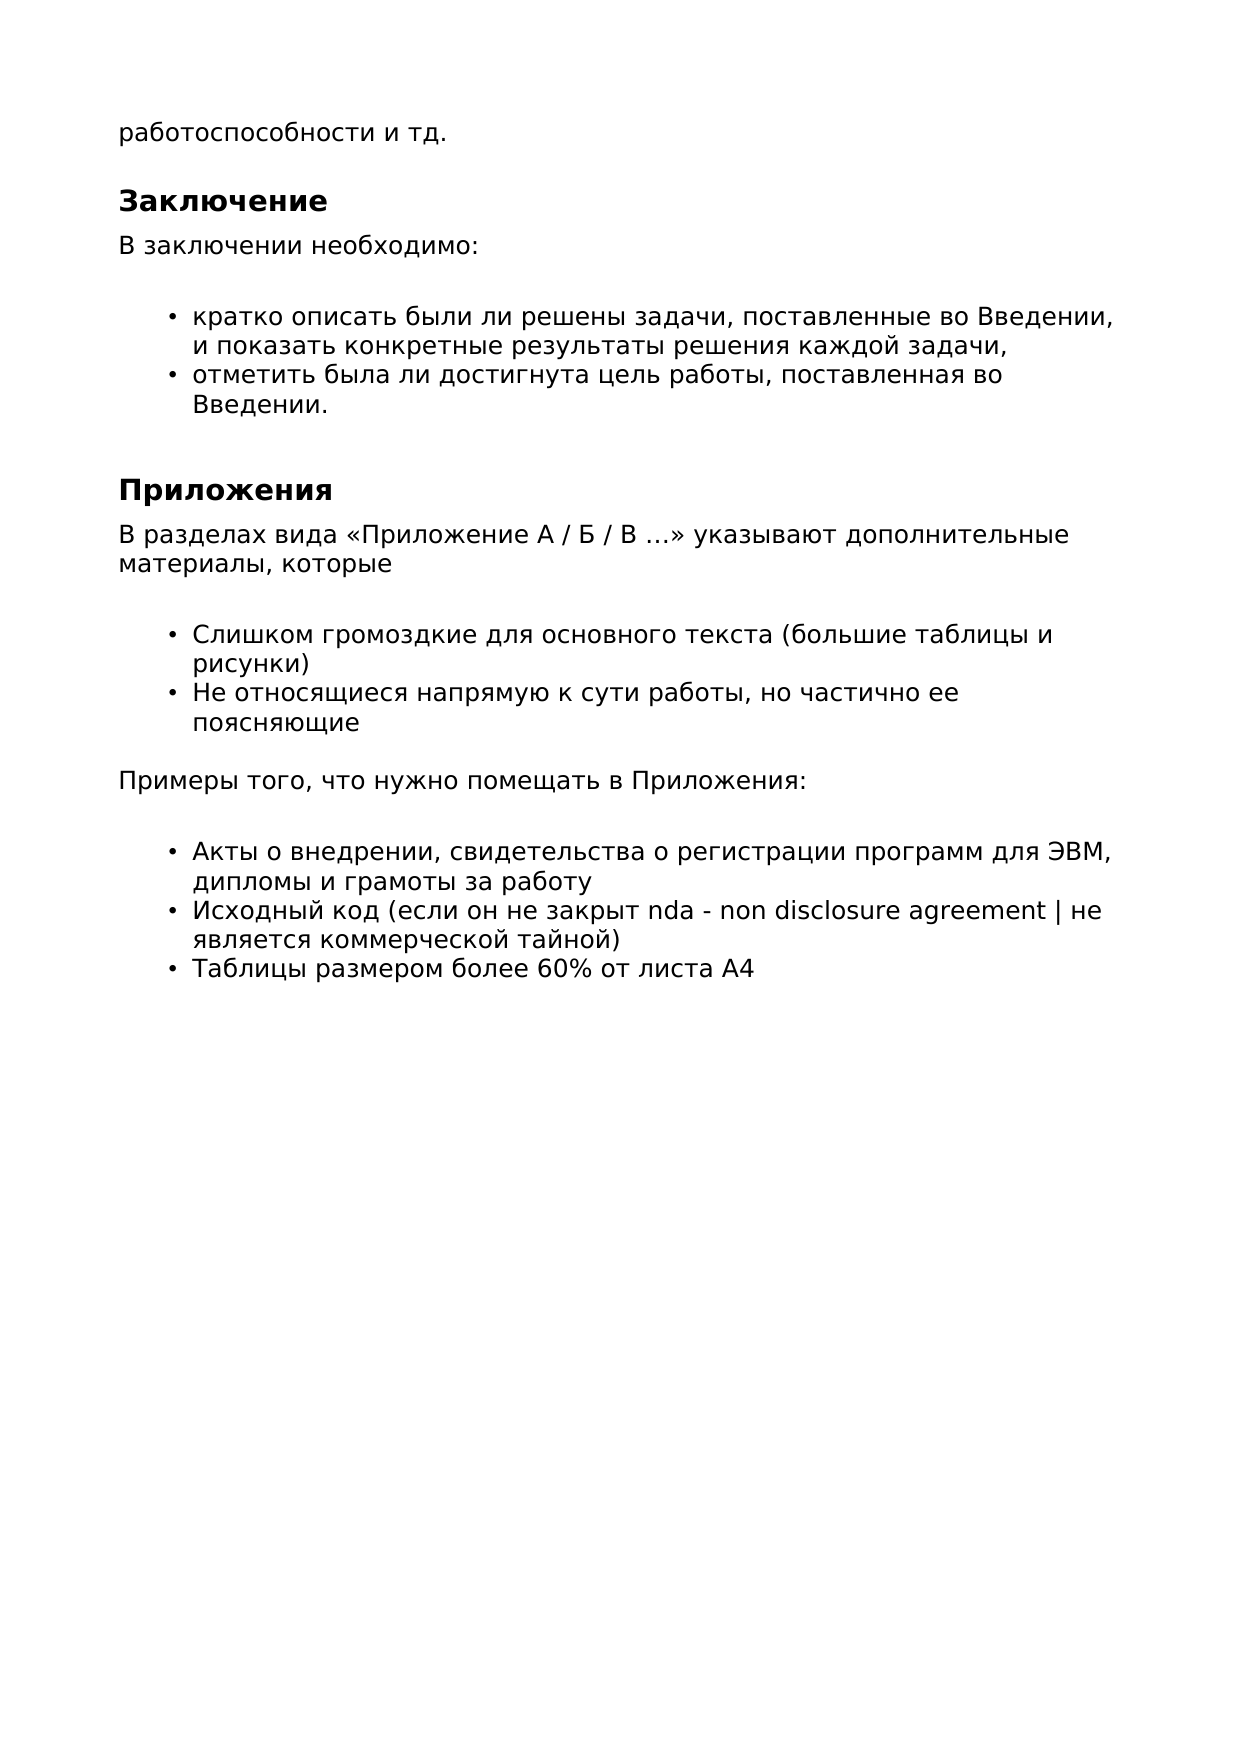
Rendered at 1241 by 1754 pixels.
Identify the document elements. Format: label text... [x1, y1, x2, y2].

list Акты о внедрении, свидетельства о регистрации программ для ЭВМ, дипломы и грамоты за работу [177, 838, 1122, 896]
text В разделах вида «Приложение А / Б / В …» указывают дополнительные материалы, которые [118, 520, 1122, 578]
list кратко описать были ли решены задачи, поставленные во Введении, и показать конкретные результаты решения каждой задачи, [177, 302, 1122, 361]
list Слишком громоздкие для основного текста (большие таблицы и рисунки) [177, 620, 1122, 679]
list Не относящиеся напрямую к сути работы, но частично ее поясняющие [177, 679, 1122, 737]
list Таблицы размером более 60% от листа А4 [177, 954, 1122, 983]
subtitle Приложения [118, 473, 1122, 507]
text работоспособности и тд. [118, 118, 1122, 147]
subtitle Заключение [118, 185, 1122, 219]
text В заключении необходимо: [118, 231, 1122, 260]
list Исходный код (если он не закрыт nda - non disclosure agreement | не является коммерческой тайной) [177, 896, 1122, 954]
text Примеры того, что нужно помещать в Приложения: [118, 766, 1122, 796]
list отметить была ли достигнута цель работы, поставленная во Введении. [177, 361, 1122, 419]
